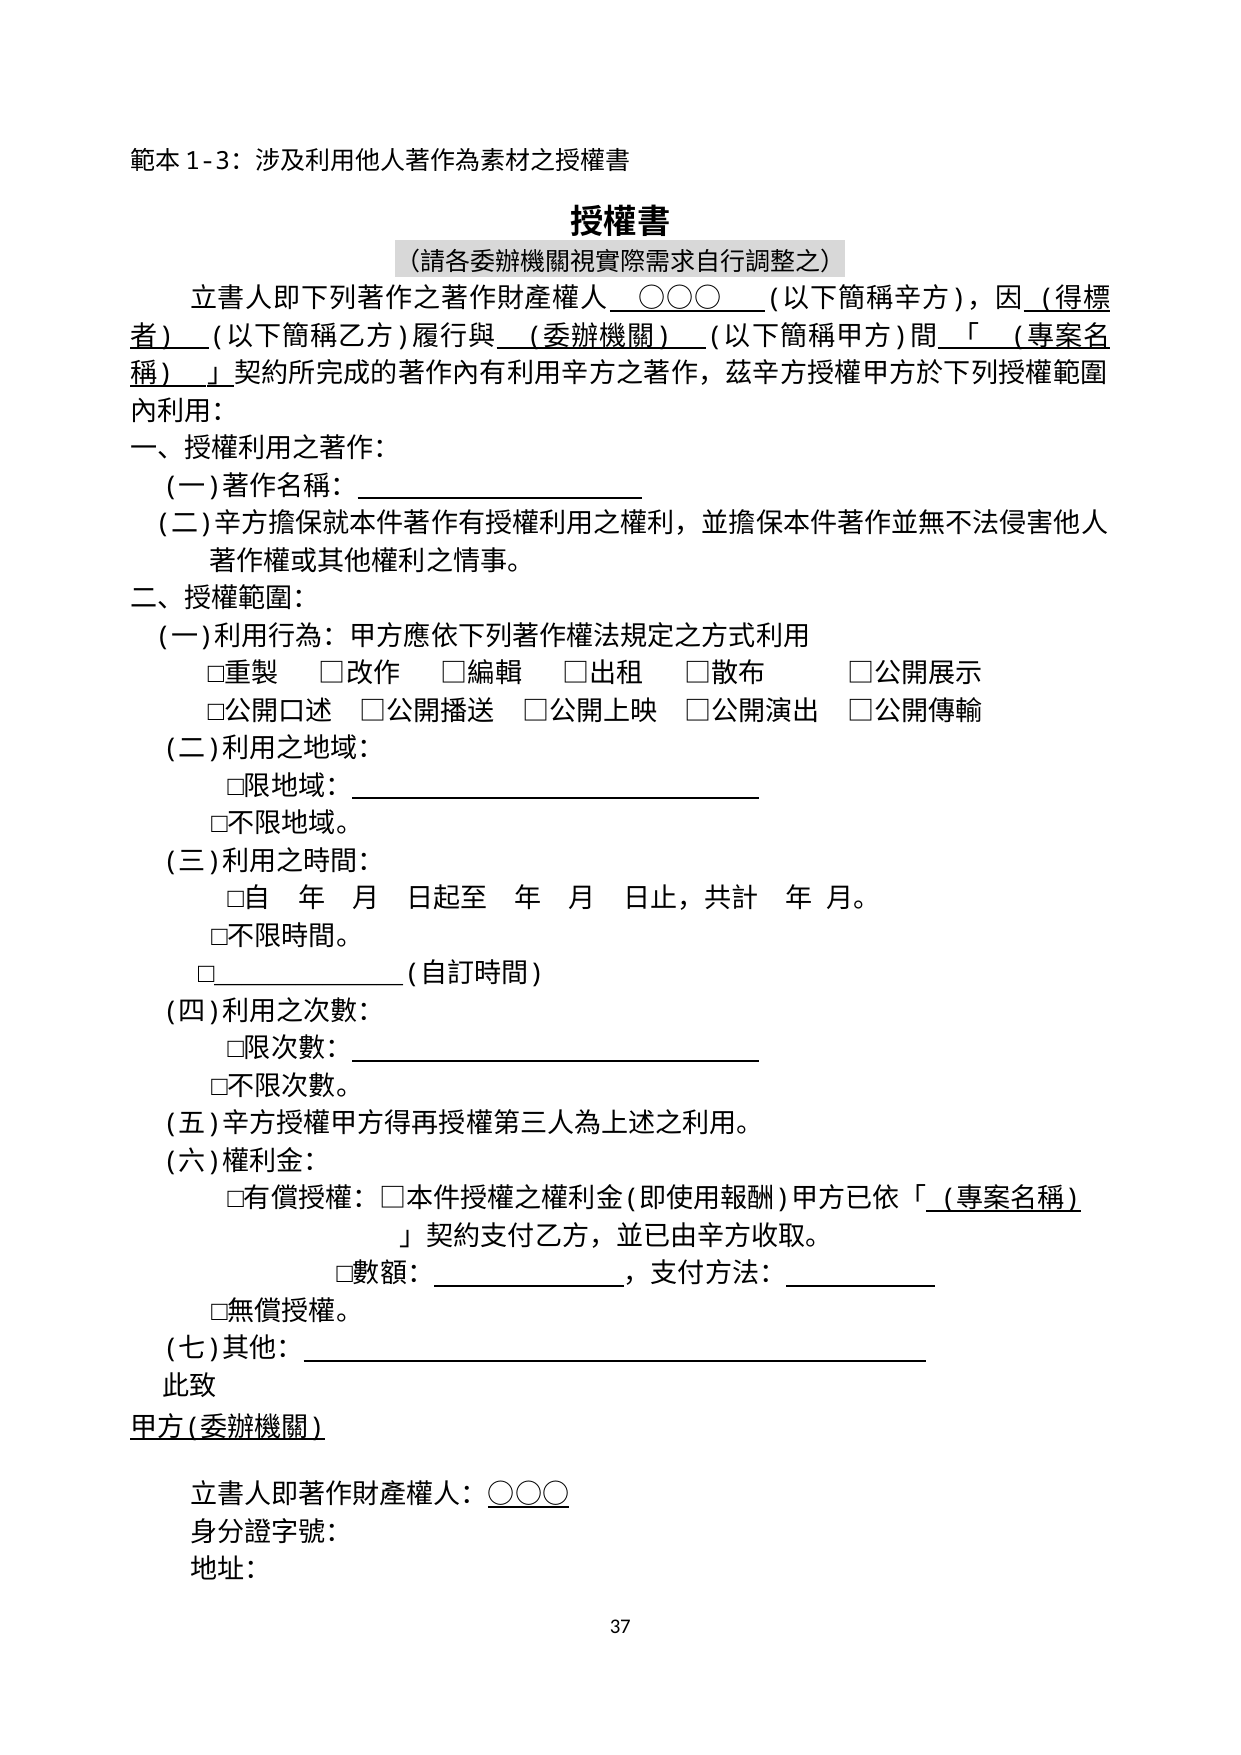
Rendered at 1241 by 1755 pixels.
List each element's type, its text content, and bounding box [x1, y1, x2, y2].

text (四)利用之次數： [130, 990, 1110, 1027]
text (七)其他： [130, 1327, 1110, 1365]
text □有償授權：□本件授權之權利金(即使用報酬)甲方已依「 (專案名稱) 」契約支付乙方，並已由辛方收取。 [130, 1177, 1110, 1252]
text 甲方(委辦機關) [130, 1402, 1110, 1444]
text 授權書 [130, 207, 1110, 240]
text □重製 □改作 □編輯 □出租 □散布 □公開展示 [191, 652, 1110, 690]
text □不限時間。 [130, 915, 1110, 952]
text (二)利用之地域： [130, 727, 1110, 765]
text 身分證字號： [130, 1511, 1110, 1549]
text □限地域： [130, 765, 1110, 802]
text □＿＿＿＿＿＿＿(自訂時間) [198, 952, 1110, 990]
text (一)著作名稱： [130, 465, 1110, 502]
text □限次數： [130, 1027, 1110, 1065]
text (六)權利金： [130, 1140, 1110, 1177]
text 範本1-3：涉及利用他人著作為素材之授權書 [130, 136, 1110, 177]
text 地址： [130, 1549, 1110, 1586]
text 一、授權利用之著作： [130, 427, 1110, 465]
text □自 年 月 日起至 年 月 日止，共計 年 月。 [130, 877, 1110, 915]
text (三)利用之時間： [130, 840, 1110, 877]
text (二)辛方擔保就本件著作有授權利用之權利，並擔保本件著作並無不法侵害他人著作權或其他權利之情事。 [154, 502, 1110, 577]
text 立書人即下列著作之著作財產權人 ○○○ (以下簡稱辛方)，因 (得標者) (以下簡稱乙方)履行與 (委辦機關) (以下簡稱甲方)間 「 (專案名稱) 」契約所完成的著作內有利用辛方之著作，茲辛方授權甲方於下列授權範圍內利用： [130, 277, 1110, 427]
text 立書人即著作財產權人：○○○ [130, 1474, 1110, 1511]
text 二、授權範圍： [130, 577, 1110, 615]
text （請各委辦機關視實際需求自行調整之） [130, 240, 1110, 277]
text □數額： ，支付方法： [336, 1252, 1110, 1290]
text 此致 [130, 1365, 1110, 1402]
text (五)辛方授權甲方得再授權第三人為上述之利用。 [130, 1102, 1110, 1140]
text □不限次數。 [130, 1065, 1110, 1102]
text (一)利用行為：甲方應依下列著作權法規定之方式利用 [154, 615, 1110, 652]
text □無償授權。 [130, 1290, 1110, 1327]
text □公開口述 □公開播送 □公開上映 □公開演出 □公開傳輸 [191, 690, 1110, 727]
text □不限地域。 [130, 802, 1110, 840]
